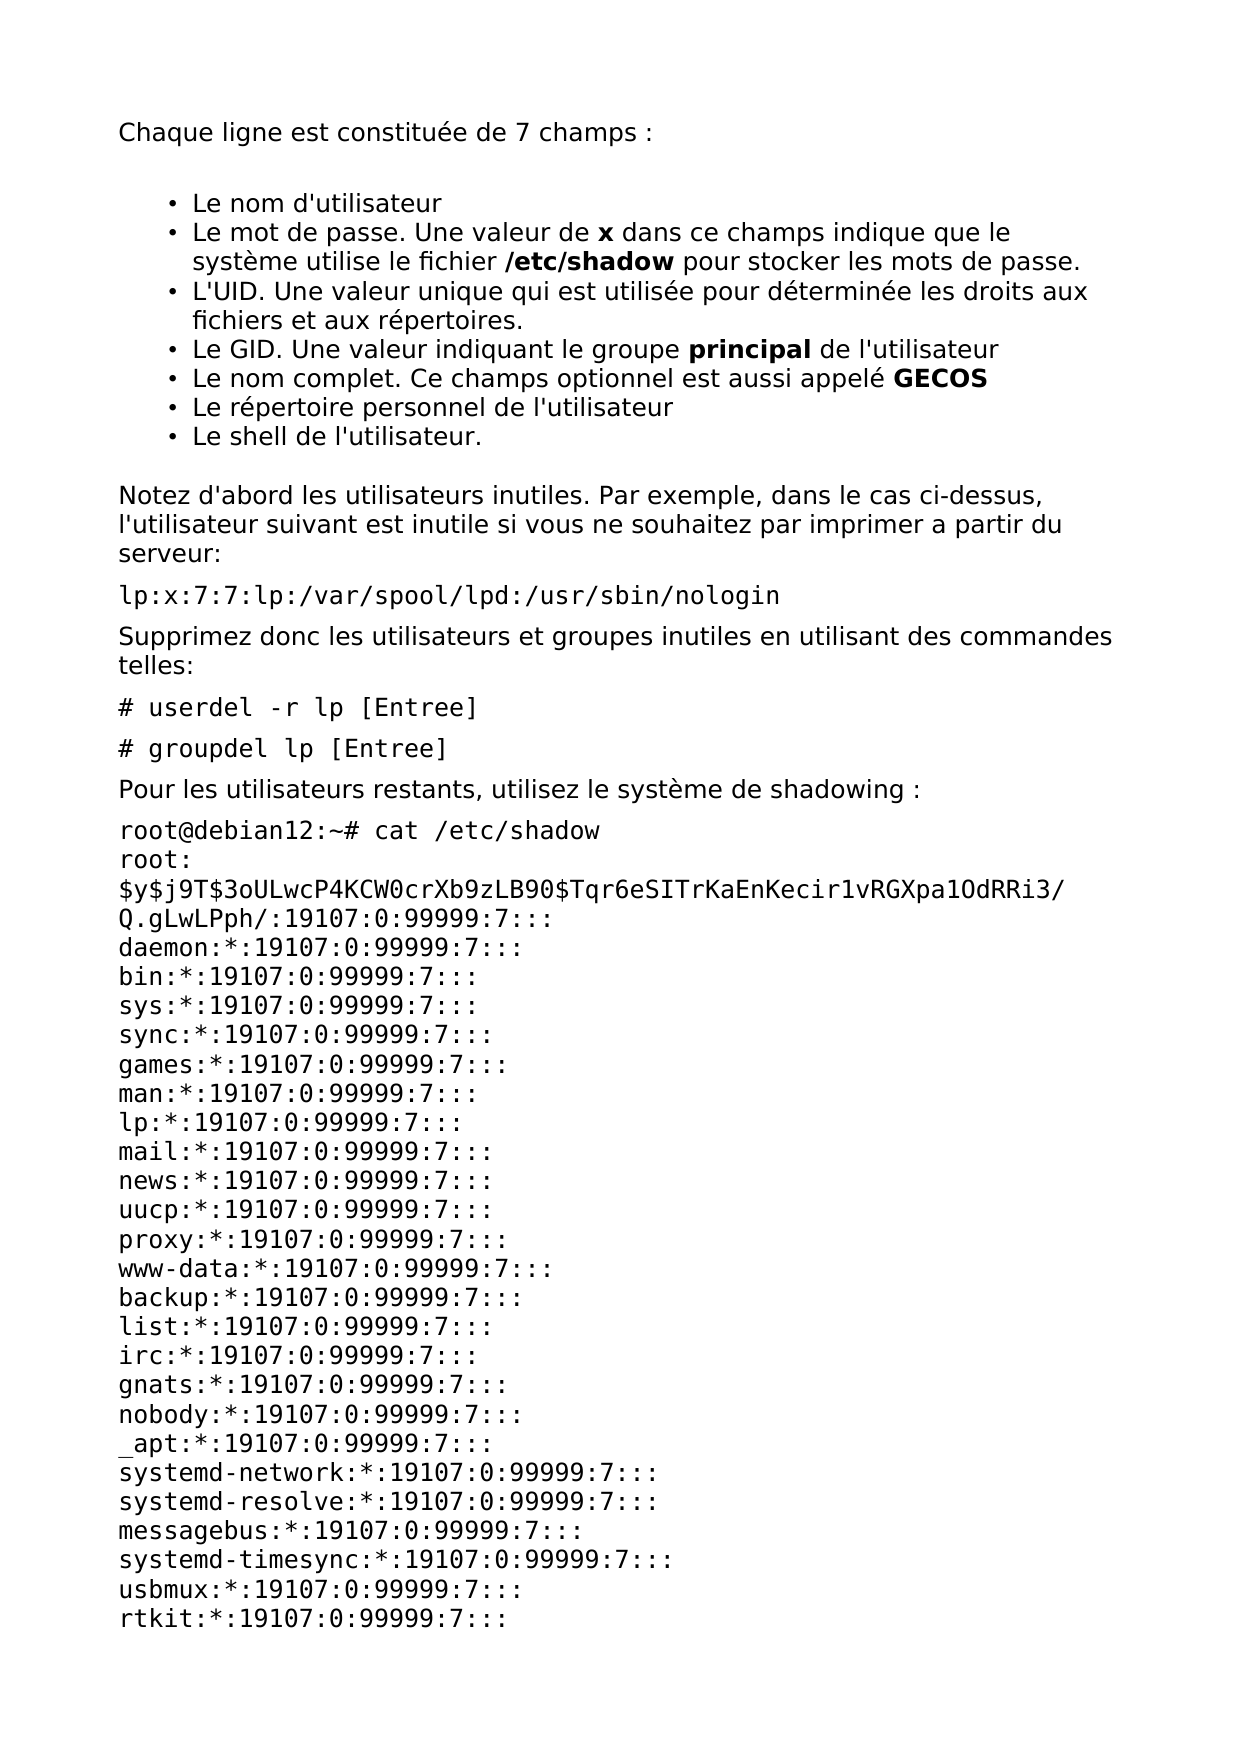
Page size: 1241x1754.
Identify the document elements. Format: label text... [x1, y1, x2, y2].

text Pour les utilisateurs restants, utilisez le système de shadowing : [118, 775, 1122, 804]
text # userdel -r lp [Entree] [118, 693, 1122, 722]
list Le nom d'utilisateur [177, 189, 1122, 218]
list Le shell de l'utilisateur. [177, 423, 1122, 452]
text Notez d'abord les utilisateurs inutiles. Par exemple, dans le cas ci-dessus, l'utilisateur suivant est inutile si vous ne souhaitez par imprimer a partir du serveur: [118, 481, 1122, 569]
list Le GID. Une valeur indiquant le groupe principal de l'utilisateur [177, 335, 1122, 364]
text Supprimez donc les utilisateurs et groupes inutiles en utilisant des commandes telles: [118, 622, 1122, 681]
text root@debian12:~# cat /etc/shadow root:$y$j9T$3oULwcP4KCW0crXb9zLB90$Tqr6eSITrKaEnKecir1vRGXpa1OdRRi3/Q.gLwLPph/:19107:0:99999:7::: daemon:*:19107:0:99999:7::: bin:*:19107:0:99999:7::: sys:*:19107:0:99999:7::: sync:*:19107:0:99999:7::: games:*:19107:0:99999:7::: man:*:19107:0:99999:7::: lp:*:19107:0:99999:7::: mail:*:19107:0:99999:7::: news:*:19107:0:99999:7::: uucp:*:19107:0:99999:7::: proxy:*:19107:0:99999:7::: www-data:*:19107:0:99999:7::: backup:*:19107:0:99999:7::: list:*:19107:0:99999:7::: irc:*:19107:0:99999:7::: gnats:*:19107:0:99999:7::: nobody:*:19107:0:99999:7::: _apt:*:19107:0:99999:7::: systemd-network:*:19107:0:99999:7::: systemd-resolve:*:19107:0:99999:7::: messagebus:*:19107:0:99999:7::: systemd-timesync:*:19107:0:99999:7::: usbmux:*:19107:0:99999:7::: rtkit:*:19107:0:99999:7::: [118, 817, 1122, 1633]
list Le nom complet. Ce champs optionnel est aussi appelé GECOS [177, 364, 1122, 393]
text # groupdel lp [Entree] [118, 734, 1122, 763]
text Chaque ligne est constituée de 7 champs : [118, 118, 1122, 147]
text lp:x:7:7:lp:/var/spool/lpd:/usr/sbin/nologin [118, 581, 1122, 610]
list Le répertoire personnel de l'utilisateur [177, 393, 1122, 423]
list Le mot de passe. Une valeur de x dans ce champs indique que le système utilise le fichier /etc/shadow pour stocker les mots de passe. [177, 218, 1122, 277]
list L'UID. Une valeur unique qui est utilisée pour déterminée les droits aux fichiers et aux répertoires. [177, 277, 1122, 335]
